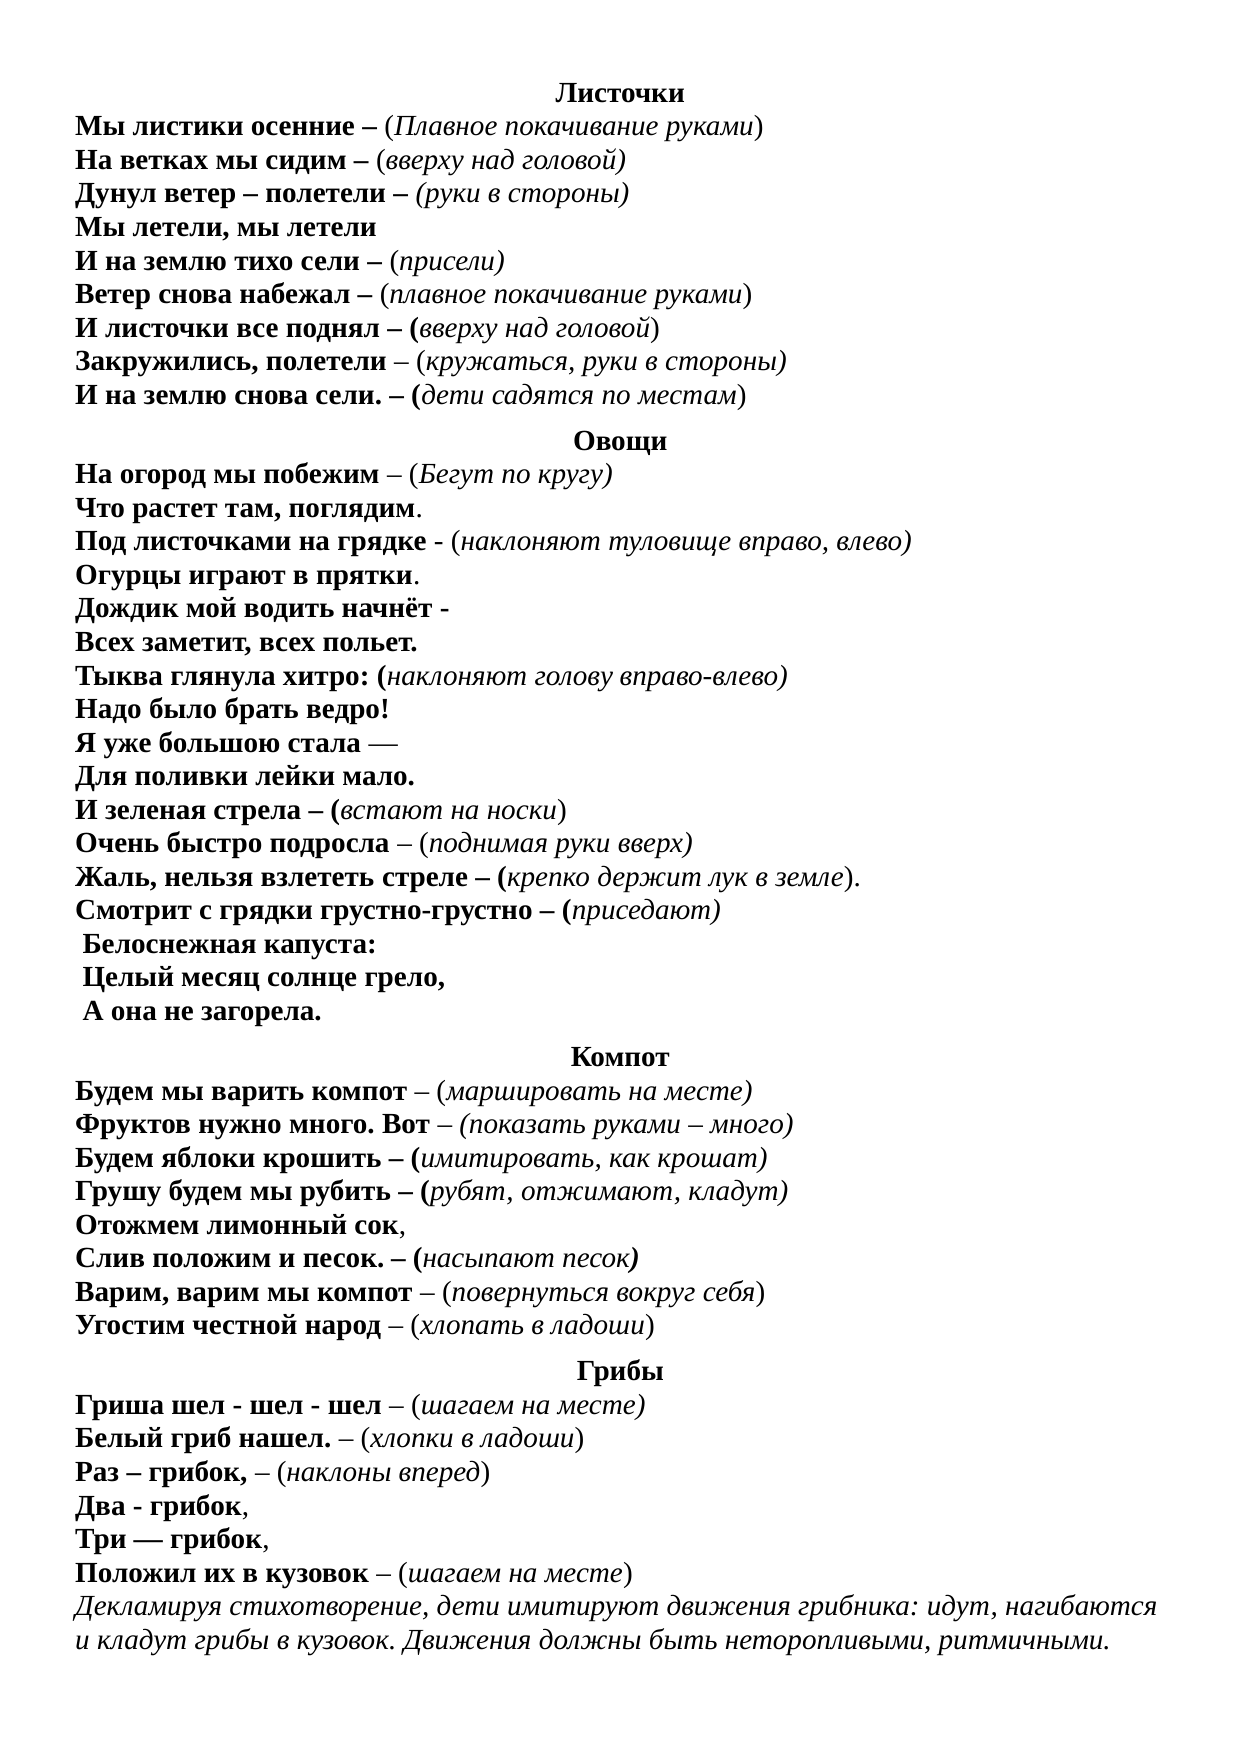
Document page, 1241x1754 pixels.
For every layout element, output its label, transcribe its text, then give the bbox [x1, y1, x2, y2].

text Овощи [75, 423, 1165, 456]
text Мы летели, мы летели [75, 209, 1165, 243]
text Слив положим и песок. – (насыпают песок) [75, 1240, 1165, 1274]
text Белый гриб нашел. – (хлопки в ладоши) [75, 1421, 1165, 1454]
text Два - грибок, [75, 1488, 1165, 1521]
text Варим, варим мы компот – (повернуться вокруг себя) [75, 1274, 1165, 1307]
text Грушу будем мы рубить – (рубят, отжимают, кладут) [75, 1173, 1165, 1207]
text Положил их в кузовок – (шагаем на месте) [75, 1555, 1165, 1588]
text Ветер снова набежал – (плавное покачивание руками) [75, 276, 1165, 310]
text Листочки [75, 75, 1165, 108]
text Компот [75, 1039, 1165, 1073]
text Три — грибок, [75, 1521, 1165, 1555]
text Я уже большою стала — Для поливки лейки мало. [75, 725, 1165, 792]
text Грибы [75, 1353, 1165, 1387]
text Угостим честной народ – (хлопать в ладоши) [75, 1307, 1165, 1341]
text Закружились, полетели – (кружаться, руки в стороны) [75, 343, 1165, 377]
text Будем яблоки крошить – (имитировать, как крошат) [75, 1140, 1165, 1173]
text Под листочками на грядке - (наклоняют туловище вправо, влево) [75, 523, 1165, 557]
text Гриша шел - шел - шел – (шагаем на месте) [75, 1387, 1165, 1421]
text И на землю тихо сели – (присели) [75, 243, 1165, 276]
text На огород мы побежим – (Бегут по кругу) [75, 456, 1165, 490]
text Всех заметит, всех польет. [75, 624, 1165, 658]
text Что растет там, поглядим. [75, 490, 1165, 523]
text Жаль, нельзя взлететь стреле – (крепко держит лук в земле). [75, 859, 1165, 892]
text И на землю снова сели. – (дети садятся по местам) [75, 377, 1165, 410]
text И зеленая стрела – (встают на носки) [75, 792, 1165, 825]
text Отожмем лимонный сок, [75, 1207, 1165, 1240]
text Фруктов нужно много. Вот – (показать руками – много) [75, 1106, 1165, 1140]
text Дунул ветер – полетели – (руки в стороны) [75, 176, 1165, 209]
text Целый месяц солнце грело, А она не загорела. [75, 959, 1165, 1027]
text И листочки все поднял – (вверху над головой) [75, 310, 1165, 343]
text На ветках мы сидим – (вверху над головой) [75, 142, 1165, 176]
text Очень быстро подросла – (поднимая руки вверх) [75, 825, 1165, 859]
text Тыква глянула хитро: (наклоняют голову вправо-влево) Надо было брать ведро! [75, 658, 1165, 725]
text Дождик мой водить начнёт - [75, 591, 1165, 624]
text Мы листики осенние – (Плавное покачивание руками) [75, 108, 1165, 142]
text Декламируя стихотворение, дети имитируют движения грибника: идут, нагибаются и кладут грибы в кузовок. Движения должны быть неторопливыми, ритмичными. [75, 1588, 1165, 1655]
text Будем мы варить компот – (маршировать на месте) [75, 1073, 1165, 1106]
text Раз – грибок, – (наклоны вперед) [75, 1454, 1165, 1488]
text Смотрит с грядки грустно-грустно – (приседают) Белоснежная капуста: [75, 892, 1165, 959]
text Огурцы играют в прятки. [75, 557, 1165, 591]
